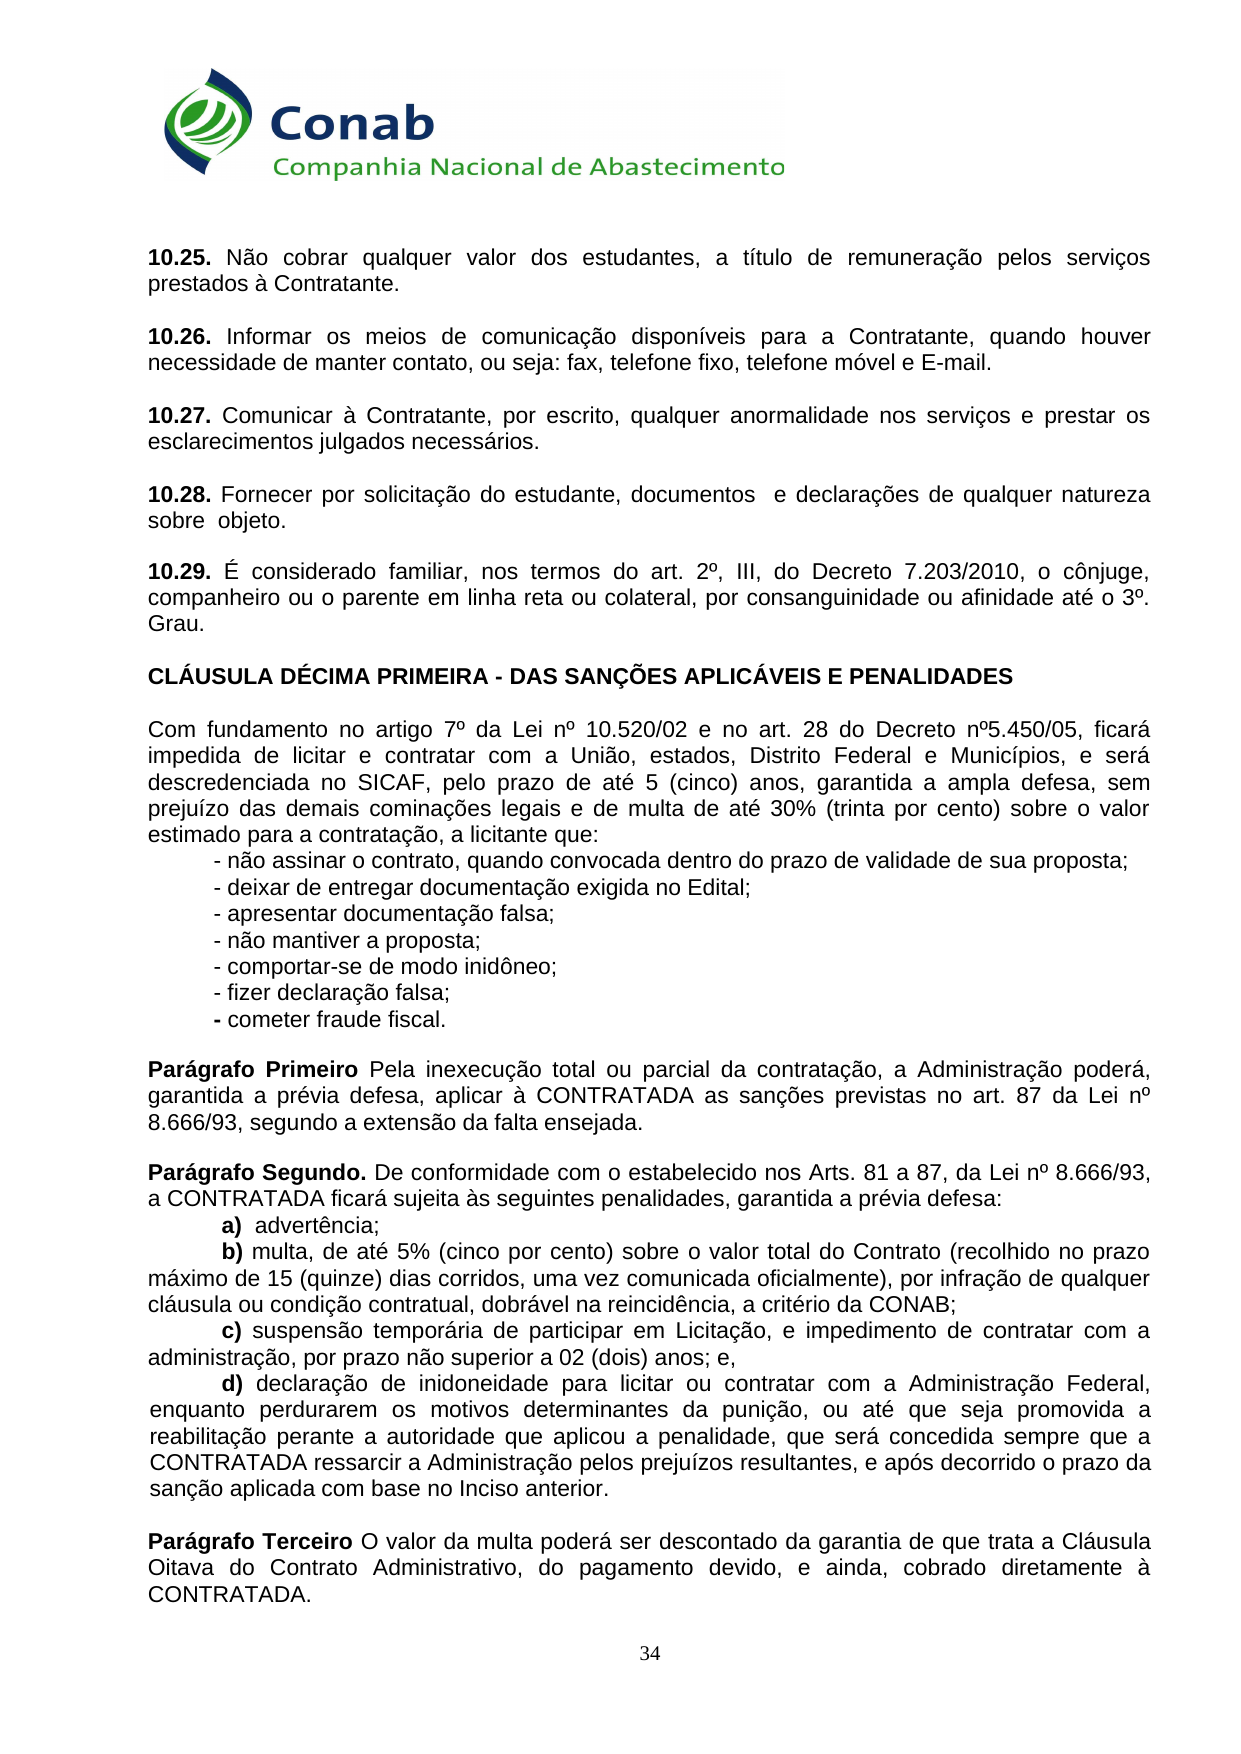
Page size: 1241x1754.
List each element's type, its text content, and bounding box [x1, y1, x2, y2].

text 10.26. Informar os meios de comunicação disponíveis para a Contratante, quando houver necessidade de manter contato, ou seja: fax, telefone fixo, telefone móvel e E-mail. [148, 323, 1152, 376]
text Parágrafo Segundo. De conformidade com o estabelecido nos Arts. 81 a 87, da Lei nº 8.666/93, a CONTRATADA ficará sujeita às seguintes penalidades, garantida a prévia defesa: [148, 1159, 1152, 1212]
text Com fundamento no artigo 7º da Lei nº 10.520/02 e no art. 28 do Decreto nº5.450/05, ficará impedida de licitar e contratar com a União, estados, Distrito Federal e Municípios, e será descredenciada no SICAF, pelo prazo de até 5 (cinco) anos, garantida a ampla defesa, sem prejuízo das demais cominações legais e de multa de até 30% (trinta por cento) sobre o valor estimado para a contratação, a licitante que: [148, 716, 1152, 847]
text c) suspensão temporária de participar em Licitação, e impedimento de contratar com a administração, por prazo não superior a 02 (dois) anos; e, [146, 1317, 1152, 1370]
text - comportar-se de modo inidôneo; [148, 953, 1152, 979]
picture [164, 68, 785, 181]
text CLÁUSULA DÉCIMA PRIMEIRA - DAS SANÇÕES APLICÁVEIS E PENALIDADES [148, 663, 1152, 689]
text a) advertência; [144, 1212, 1152, 1238]
text 10.25. Não cobrar qualquer valor dos estudantes, a título de remuneração pelos serviços prestados à Contratante. [148, 244, 1152, 296]
text - apresentar documentação falsa; [148, 900, 1152, 927]
text - fizer declaração falsa; [148, 979, 1152, 1006]
text b) multa, de até 5% (cinco por cento) sobre o valor total do Contrato (recolhido no prazo máximo de 15 (quinze) dias corridos, uma vez comunicada oficialmente), por infração de qualquer cláusula ou condição contratual, dobrável na reincidência, a critério da CONAB; [148, 1238, 1152, 1317]
text 10.27. Comunicar à Contratante, por escrito, qualquer anormalidade nos serviços e prestar os esclarecimentos julgados necessários. [148, 402, 1152, 454]
text d) declaração de inidoneidade para licitar ou contratar com a Administração Federal, enquanto perdurarem os motivos determinantes da punição, ou até que seja promovida a reabilitação perante a autoridade que aplicou a penalidade, que será concedida sempre que a CONTRATADA ressarcir a Administração pelos prejuízos resultantes, e após decorrido o prazo da sanção aplicada com base no Inciso anterior. [149, 1370, 1152, 1502]
text Parágrafo Primeiro Pela inexecução total ou parcial da contratação, a Administração poderá, garantida a prévia defesa, aplicar à CONTRATADA as sanções previstas no art. 87 da Lei nº 8.666/93, segundo a extensão da falta ensejada. [148, 1056, 1152, 1135]
text 10.28. Fornecer por solicitação do estudante, documentos e declarações de qualquer natureza sobre objeto. [148, 481, 1152, 534]
text 10.29. É considerado familiar, nos termos do art. 2º, III, do Decreto 7.203/2010, o cônjuge, companheiro ou o parente em linha reta ou colateral, por consanguinidade ou afinidade até o 3º. Grau. [148, 558, 1152, 637]
text - não mantiver a proposta; [148, 927, 1152, 953]
text Parágrafo Terceiro O valor da multa poderá ser descontado da garantia de que trata a Cláusula Oitava do Contrato Administrativo, do pagamento devido, e ainda, cobrado diretamente à CONTRATADA. [148, 1528, 1152, 1607]
text - cometer fraude fiscal. [148, 1006, 1152, 1032]
text - não assinar o contrato, quando convocada dentro do prazo de validade de sua proposta; [148, 847, 1152, 874]
text - deixar de entregar documentação exigida no Edital; [148, 874, 1152, 900]
